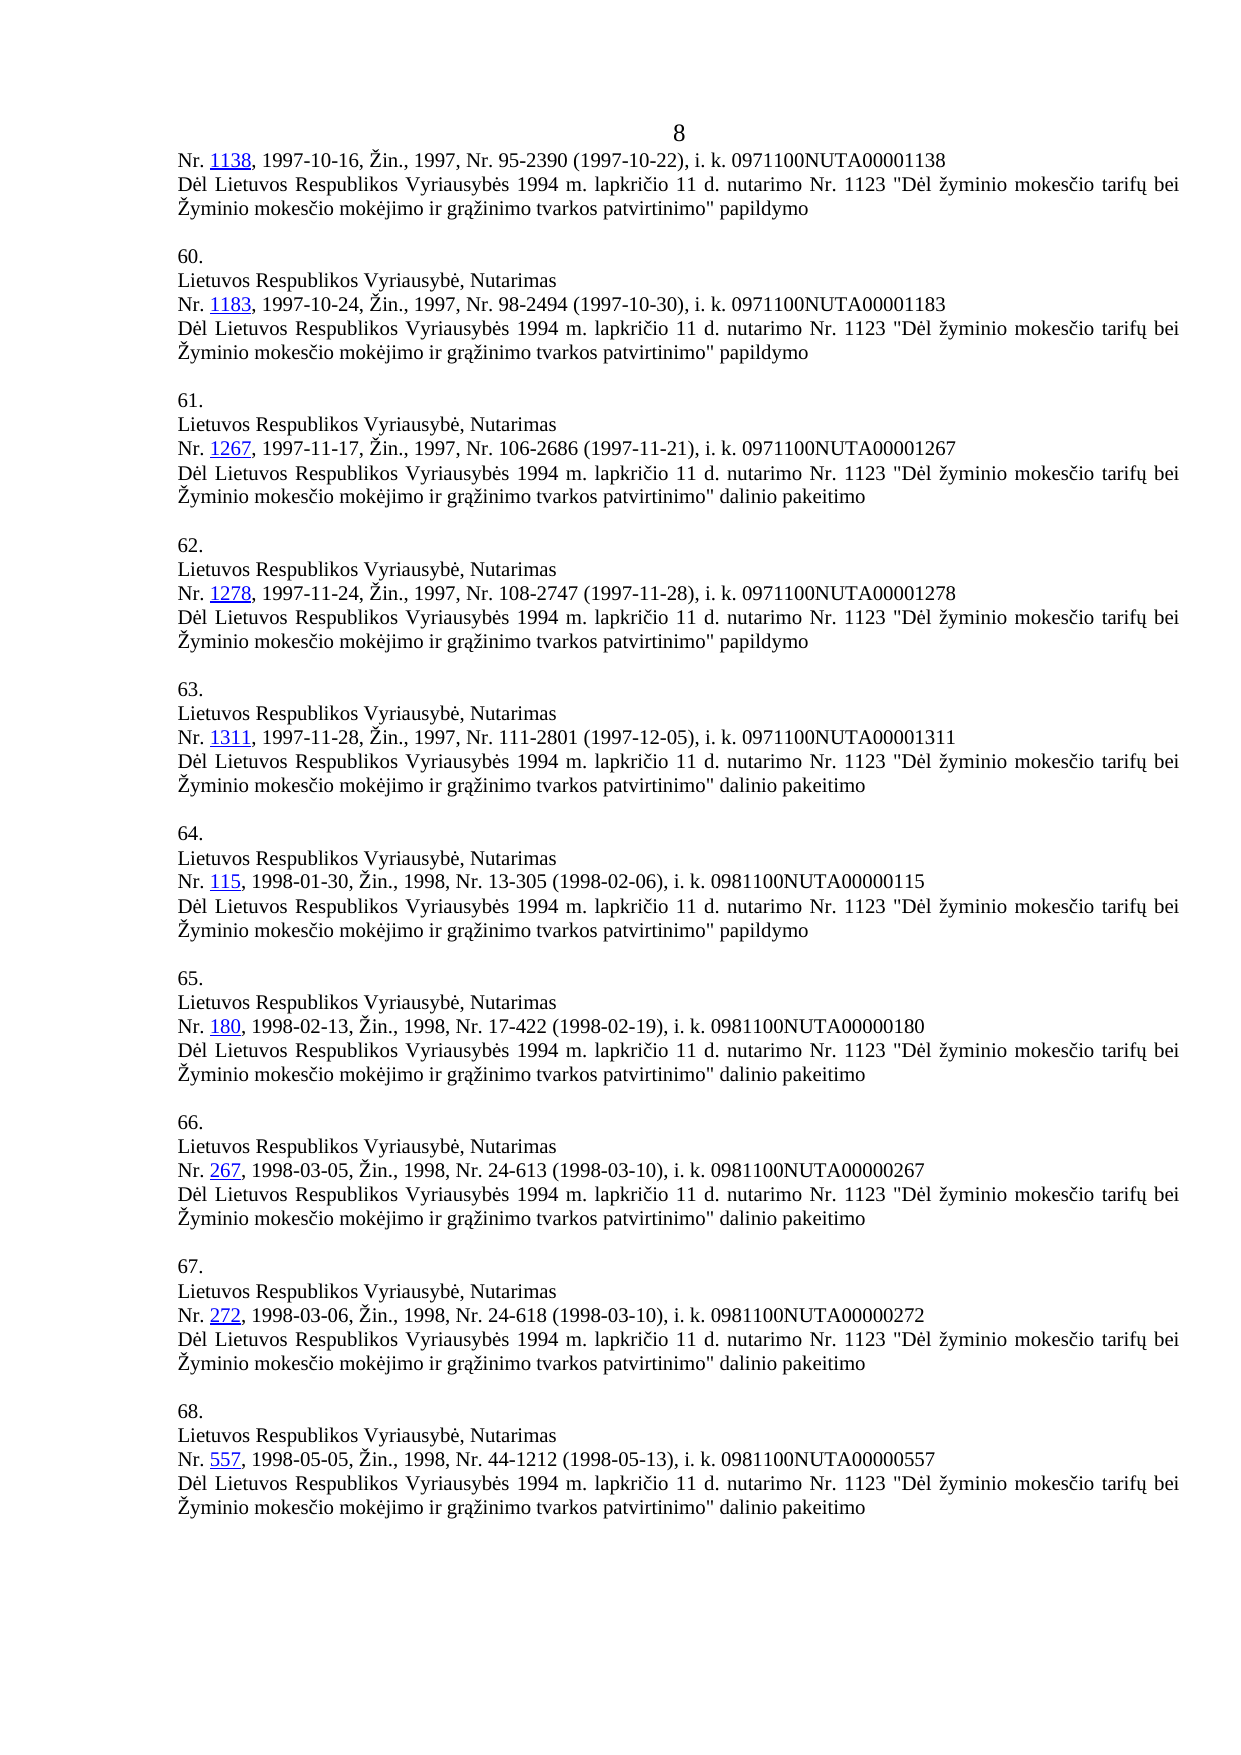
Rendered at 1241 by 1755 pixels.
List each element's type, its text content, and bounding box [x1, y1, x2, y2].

text Lietuvos Respublikos Vyriausybė, Nutarimas [177, 1278, 1181, 1303]
text Nr. 272, 1998-03-06, Žin., 1998, Nr. 24-618 (1998-03-10), i. k. 0981100NUTA00000272 [177, 1303, 1181, 1327]
text Nr. 1138, 1997-10-16, Žin., 1997, Nr. 95-2390 (1997-10-22), i. k. 0971100NUTA00001138 [177, 148, 1181, 172]
text 62. [177, 533, 1181, 557]
text Lietuvos Respublikos Vyriausybė, Nutarimas [177, 268, 1181, 292]
text 61. [177, 388, 1181, 412]
text Dėl Lietuvos Respublikos Vyriausybės 1994 m. lapkričio 11 d. nutarimo Nr. 1123 "Dėl žyminio mokesčio tarifų bei Žyminio mokesčio mokėjimo ir grąžinimo tvarkos patvirtinimo" dalinio pakeitimo [177, 749, 1181, 797]
text Dėl Lietuvos Respublikos Vyriausybės 1994 m. lapkričio 11 d. nutarimo Nr. 1123 "Dėl žyminio mokesčio tarifų bei Žyminio mokesčio mokėjimo ir grąžinimo tvarkos patvirtinimo" papildymo [177, 893, 1181, 942]
text Nr. 1311, 1997-11-28, Žin., 1997, Nr. 111-2801 (1997-12-05), i. k. 0971100NUTA00001311 [177, 725, 1181, 749]
text 60. [177, 244, 1181, 268]
text Nr. 115, 1998-01-30, Žin., 1998, Nr. 13-305 (1998-02-06), i. k. 0981100NUTA00000115 [177, 869, 1181, 893]
text 68. [177, 1399, 1181, 1423]
text Dėl Lietuvos Respublikos Vyriausybės 1994 m. lapkričio 11 d. nutarimo Nr. 1123 "Dėl žyminio mokesčio tarifų bei Žyminio mokesčio mokėjimo ir grąžinimo tvarkos patvirtinimo" dalinio pakeitimo [177, 1471, 1181, 1519]
text Lietuvos Respublikos Vyriausybė, Nutarimas [177, 557, 1181, 581]
text Dėl Lietuvos Respublikos Vyriausybės 1994 m. lapkričio 11 d. nutarimo Nr. 1123 "Dėl žyminio mokesčio tarifų bei Žyminio mokesčio mokėjimo ir grąžinimo tvarkos patvirtinimo" papildymo [177, 316, 1181, 364]
text 63. [177, 677, 1181, 701]
text Dėl Lietuvos Respublikos Vyriausybės 1994 m. lapkričio 11 d. nutarimo Nr. 1123 "Dėl žyminio mokesčio tarifų bei Žyminio mokesčio mokėjimo ir grąžinimo tvarkos patvirtinimo" dalinio pakeitimo [177, 1182, 1181, 1230]
text 67. [177, 1254, 1181, 1278]
text Dėl Lietuvos Respublikos Vyriausybės 1994 m. lapkričio 11 d. nutarimo Nr. 1123 "Dėl žyminio mokesčio tarifų bei Žyminio mokesčio mokėjimo ir grąžinimo tvarkos patvirtinimo" dalinio pakeitimo [177, 1038, 1181, 1086]
text Lietuvos Respublikos Vyriausybė, Nutarimas [177, 1423, 1181, 1447]
text Dėl Lietuvos Respublikos Vyriausybės 1994 m. lapkričio 11 d. nutarimo Nr. 1123 "Dėl žyminio mokesčio tarifų bei Žyminio mokesčio mokėjimo ir grąžinimo tvarkos patvirtinimo" papildymo [177, 172, 1181, 220]
text Nr. 1278, 1997-11-24, Žin., 1997, Nr. 108-2747 (1997-11-28), i. k. 0971100NUTA00001278 [177, 581, 1181, 605]
text Nr. 557, 1998-05-05, Žin., 1998, Nr. 44-1212 (1998-05-13), i. k. 0981100NUTA00000557 [177, 1447, 1181, 1471]
text Lietuvos Respublikos Vyriausybė, Nutarimas [177, 990, 1181, 1014]
text Nr. 1183, 1997-10-24, Žin., 1997, Nr. 98-2494 (1997-10-30), i. k. 0971100NUTA00001183 [177, 292, 1181, 316]
text Nr. 180, 1998-02-13, Žin., 1998, Nr. 17-422 (1998-02-19), i. k. 0981100NUTA00000180 [177, 1014, 1181, 1038]
text Dėl Lietuvos Respublikos Vyriausybės 1994 m. lapkričio 11 d. nutarimo Nr. 1123 "Dėl žyminio mokesčio tarifų bei Žyminio mokesčio mokėjimo ir grąžinimo tvarkos patvirtinimo" dalinio pakeitimo [177, 1327, 1181, 1375]
text 64. [177, 821, 1181, 845]
text Dėl Lietuvos Respublikos Vyriausybės 1994 m. lapkričio 11 d. nutarimo Nr. 1123 "Dėl žyminio mokesčio tarifų bei Žyminio mokesčio mokėjimo ir grąžinimo tvarkos patvirtinimo" papildymo [177, 605, 1181, 653]
text Lietuvos Respublikos Vyriausybė, Nutarimas [177, 845, 1181, 869]
text 65. [177, 966, 1181, 990]
text 66. [177, 1110, 1181, 1134]
text Lietuvos Respublikos Vyriausybė, Nutarimas [177, 1134, 1181, 1158]
text Lietuvos Respublikos Vyriausybė, Nutarimas [177, 412, 1181, 436]
text Nr. 267, 1998-03-05, Žin., 1998, Nr. 24-613 (1998-03-10), i. k. 0981100NUTA00000267 [177, 1158, 1181, 1182]
text Lietuvos Respublikos Vyriausybė, Nutarimas [177, 701, 1181, 725]
text Nr. 1267, 1997-11-17, Žin., 1997, Nr. 106-2686 (1997-11-21), i. k. 0971100NUTA00001267 [177, 436, 1181, 460]
text Dėl Lietuvos Respublikos Vyriausybės 1994 m. lapkričio 11 d. nutarimo Nr. 1123 "Dėl žyminio mokesčio tarifų bei Žyminio mokesčio mokėjimo ir grąžinimo tvarkos patvirtinimo" dalinio pakeitimo [177, 460, 1181, 508]
